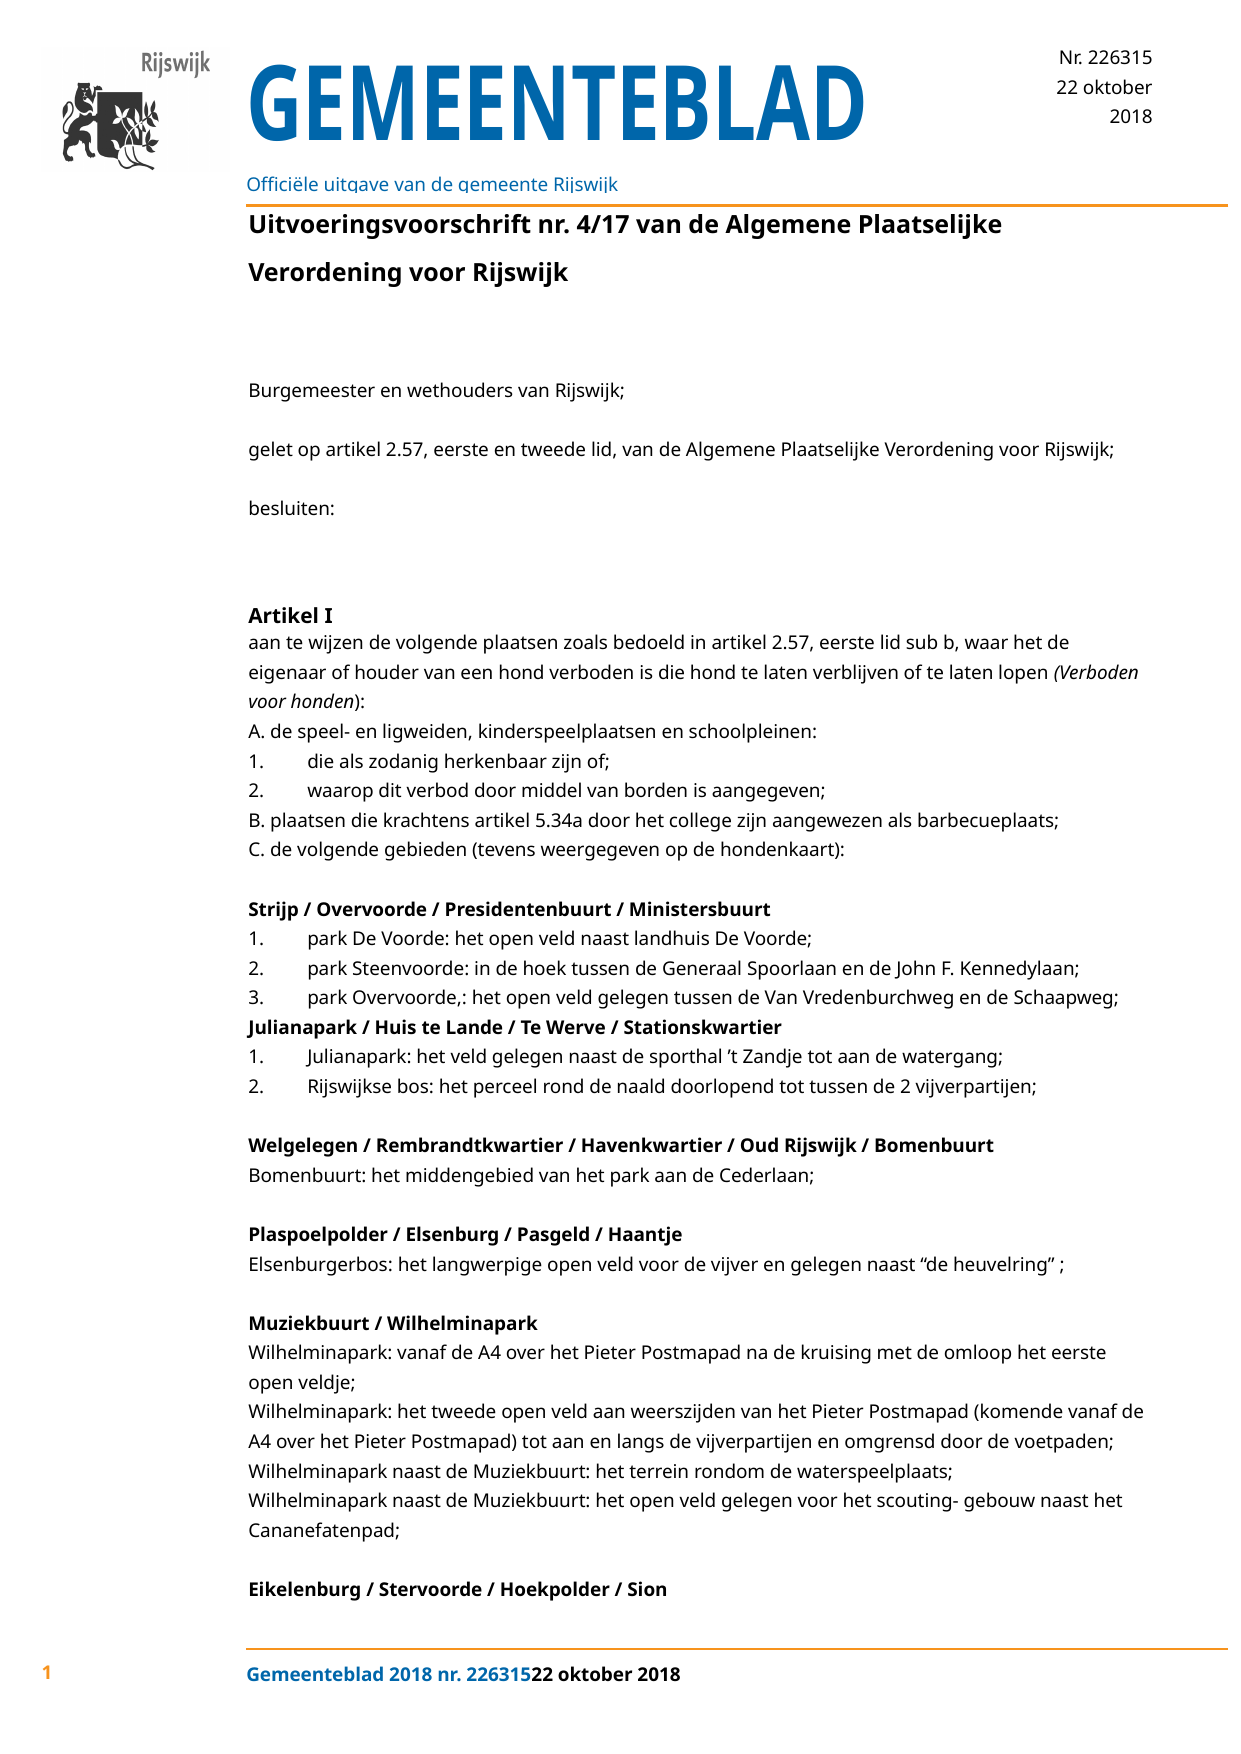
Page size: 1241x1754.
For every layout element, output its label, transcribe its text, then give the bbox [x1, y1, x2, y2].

text Wilhelminapark naast de Muziekbuurt: het open veld gelegen voor het scouting- gebouw naast het Cananefatenpad; [248, 1487, 1152, 1543]
text Julianapark / Huis te Lande / Te Werve / Stationskwartier [248, 1014, 1152, 1040]
text Wilhelminapark: vanaf de A4 over het Pieter Postmapad na de kruising met de omloop het eerste open veldje; [248, 1339, 1152, 1395]
text A. de speel- en ligweiden, kinderspeelplaatsen en schoolpleinen: [248, 718, 1152, 744]
text Burgemeester en wethouders van Rijswijk; [248, 377, 1152, 403]
picture [41, 47, 231, 172]
list park Steenvoorde: in de hoek tussen de Generaal Spoorlaan en de John F. Kennedylaan; [248, 955, 1152, 981]
text Welgelegen / Rembrandtkwartier / Havenkwartier / Oud Rijswijk / Bomenbuurt [248, 1132, 1152, 1158]
list waarop dit verbod door middel van borden is aangegeven; [248, 777, 1152, 803]
text Plaspoelpolder / Elsenburg / Pasgeld / Haantje [248, 1221, 1152, 1247]
text C. de volgende gebieden (tevens weergegeven op de hondenkaart): [248, 837, 1152, 862]
text Muziekbuurt / Wilhelminapark [248, 1310, 1152, 1336]
text B. plaatsen die krachtens artikel 5.34a door het college zijn aangewezen als barbecueplaats; [248, 807, 1152, 833]
list park Overvoorde,: het open veld gelegen tussen de Van Vredenburchweg en de Schaapweg; [248, 984, 1152, 1010]
list Rijswijkse bos: het perceel rond de naald doorlopend tot tussen de 2 vijverpartijen; [248, 1073, 1152, 1099]
text Wilhelminapark: het tweede open veld aan weerszijden van het Pieter Postmapad (komende vanaf de A4 over het Pieter Postmapad) tot aan en langs de vijverpartijen en omgrensd door de voetpaden; [248, 1399, 1152, 1454]
text besluiten: [248, 495, 1152, 521]
list park De Voorde: het open veld naast landhuis De Voorde; [248, 925, 1152, 951]
text Artikel I [248, 601, 1152, 629]
text Eikelenburg / Stervoorde / Hoekpolder / Sion [248, 1576, 1152, 1602]
text Uitvoeringsvoorschrift nr. 4/17 van de Algemene Plaatselijke Verordening voor Rijswijk [248, 207, 1152, 288]
list Julianapark: het veld gelegen naast de sporthal ’t Zandje tot aan de watergang; [248, 1044, 1152, 1069]
text Wilhelminapark naast de Muziekbuurt: het terrein rondom de waterspeelplaats; [248, 1458, 1152, 1484]
text Bomenbuurt: het middengebied van het park aan de Cederlaan; [248, 1162, 1152, 1188]
text gelet op artikel 2.57, eerste en tweede lid, van de Algemene Plaatselijke Verordening voor Rijswijk; [248, 436, 1152, 462]
text Strijp / Overvoorde / Presidentenbuurt / Ministersbuurt [248, 896, 1152, 922]
list die als zodanig herkenbaar zijn of; [248, 748, 1152, 774]
text Elsenburgerbos: het langwerpige open veld voor de vijver en gelegen naast “de heuvelring” ; [248, 1251, 1152, 1277]
text aan te wijzen de volgende plaatsen zoals bedoeld in artikel 2.57, eerste lid sub b, waar het de eigenaar of houder van een hond verboden is die hond te laten verblijven of te laten lopen (Verboden voor honden): [248, 629, 1152, 714]
